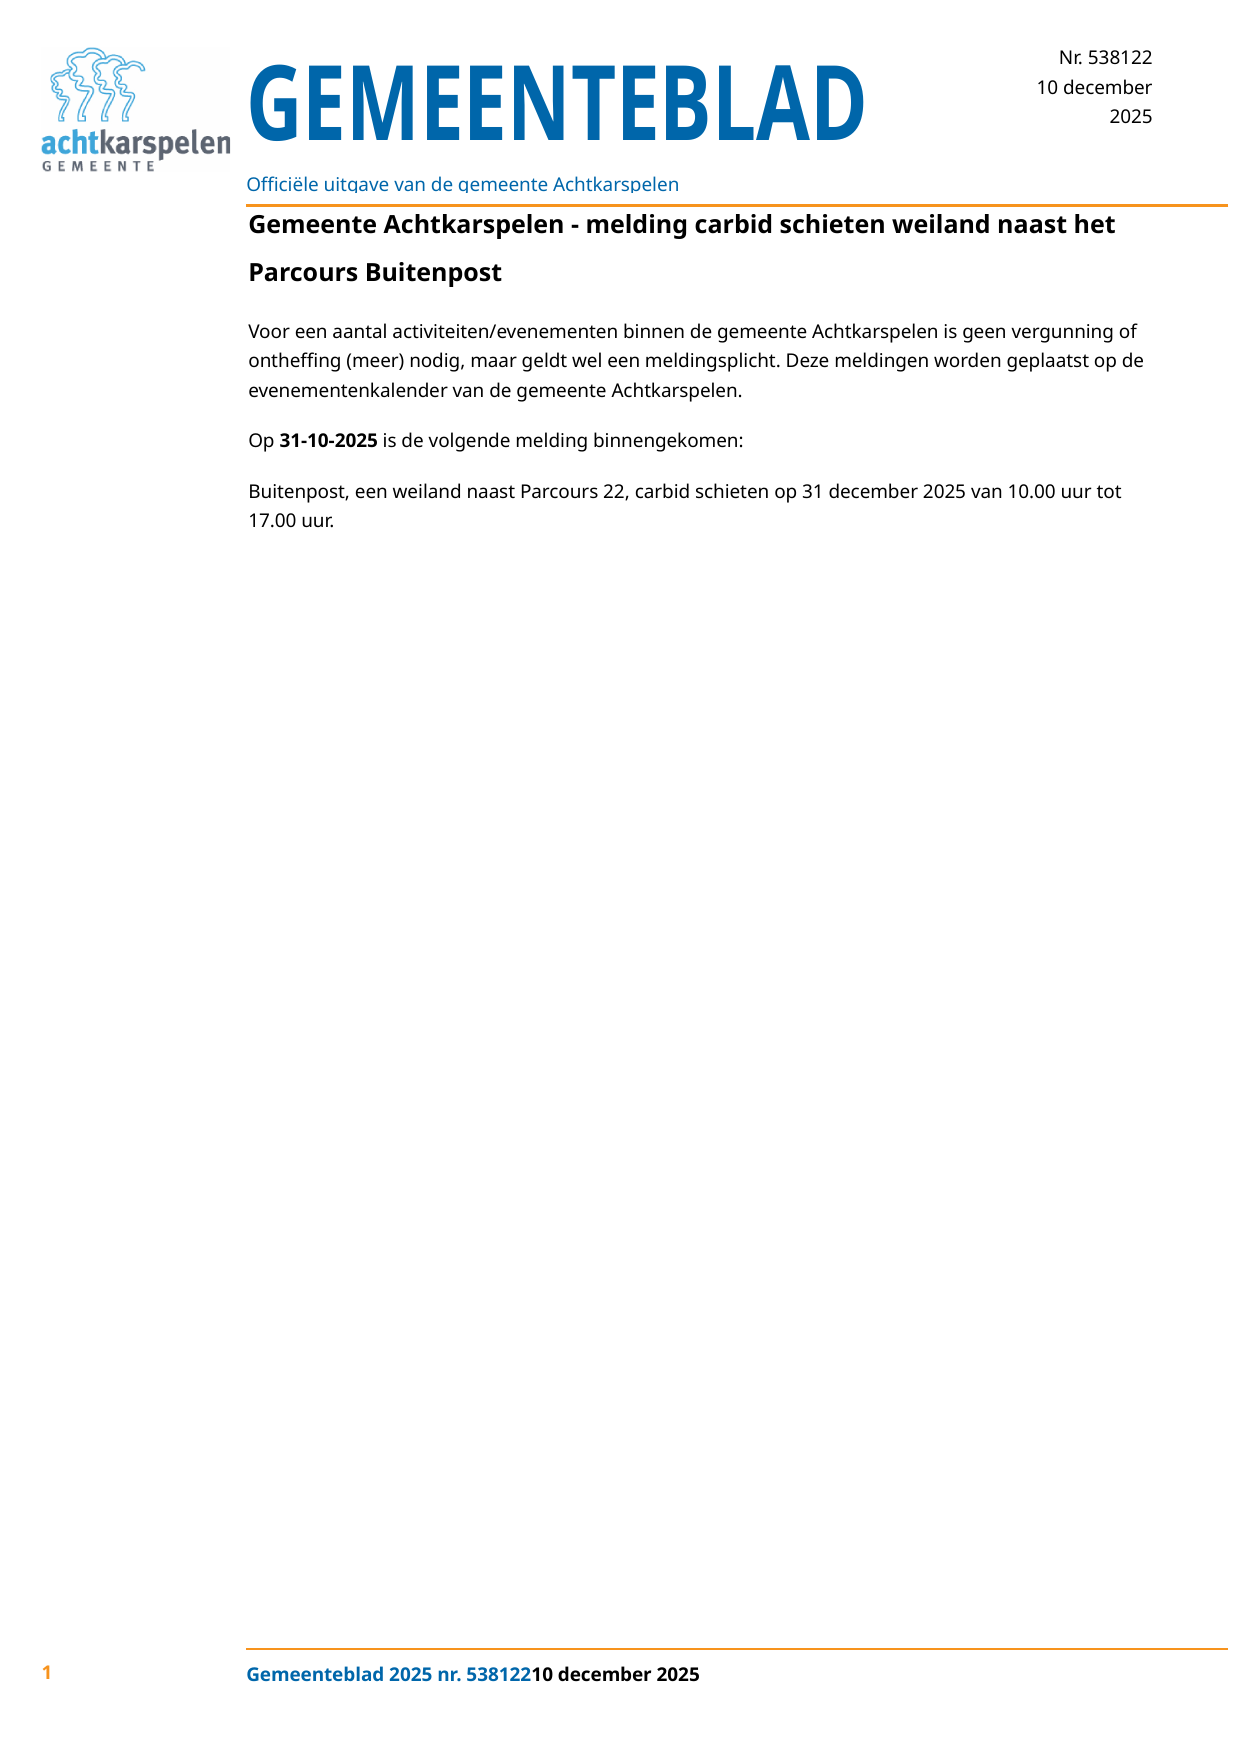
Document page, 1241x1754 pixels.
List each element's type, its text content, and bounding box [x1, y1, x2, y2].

text Gemeente Achtkarspelen - melding carbid schieten weiland naast het Parcours Buitenpost [248, 207, 1152, 288]
picture [41, 47, 231, 172]
text Buitenpost, een weiland naast Parcours 22, carbid schieten op 31 december 2025 van 10.00 uur tot 17.00 uur. [248, 478, 1152, 533]
text Op 31-10-2025 is de volgende melding binnengekomen: [248, 427, 1152, 453]
text Voor een aantal activiteiten/evenementen binnen de gemeente Achtkarspelen is geen vergunning of ontheffing (meer) nodig, maar geldt wel een meldingsplicht. Deze meldingen worden geplaatst op de evenementenkalender van de gemeente Achtkarspelen. [248, 318, 1152, 403]
